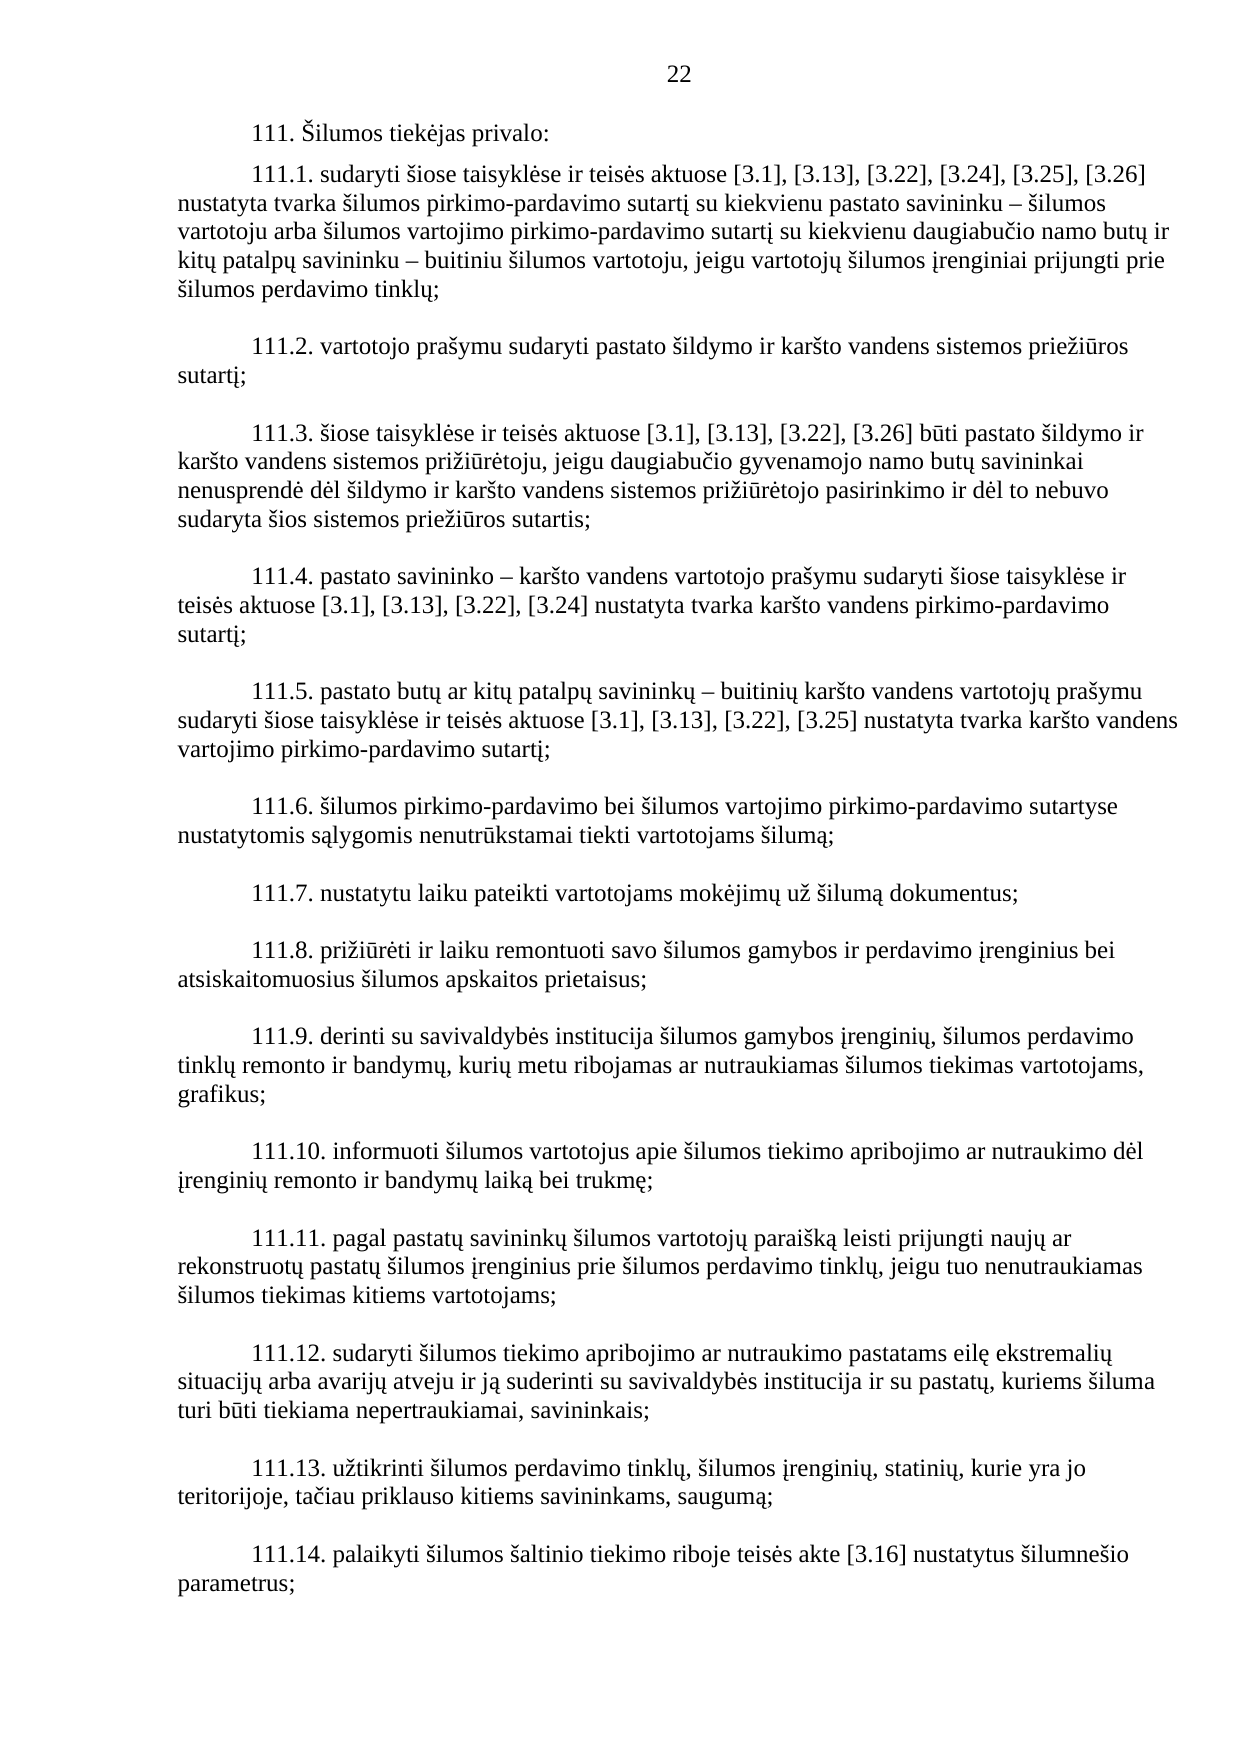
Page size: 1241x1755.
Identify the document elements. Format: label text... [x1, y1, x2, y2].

text 111.1. sudaryti šiose taisyklėse ir teisės aktuose [3.1], [3.13], [3.22], [3.24], [3.25], [3.26] nustatyta tvarka šilumos pirkimo-pardavimo sutartį su kiekvienu pastato savininku – šilumos vartotoju arba šilumos vartojimo pirkimo-pardavimo sutartį su kiekvienu daugiabučio namo butų ir kitų patalpų savininku – buitiniu šilumos vartotoju, jeigu vartotojų šilumos įrenginiai prijungti prie šilumos perdavimo tinklų; [177, 159, 1181, 303]
text 111.2. vartotojo prašymu sudaryti pastato šildymo ir karšto vandens sistemos priežiūros sutartį; [177, 331, 1181, 389]
text 111.11. pagal pastatų savininkų šilumos vartotojų paraišką leisti prijungti naujų ar rekonstruotų pastatų šilumos įrenginius prie šilumos perdavimo tinklų, jeigu tuo nenutraukiamas šilumos tiekimas kitiems vartotojams; [177, 1223, 1181, 1309]
text 111.3. šiose taisyklėse ir teisės aktuose [3.1], [3.13], [3.22], [3.26] būti pastato šildymo ir karšto vandens sistemos prižiūrėtoju, jeigu daugiabučio gyvenamojo namo butų savininkai nenusprendė dėl šildymo ir karšto vandens sistemos prižiūrėtojo pasirinkimo ir dėl to nebuvo sudaryta šios sistemos priežiūros sutartis; [177, 418, 1181, 533]
text 111.12. sudaryti šilumos tiekimo apribojimo ar nutraukimo pastatams eilę ekstremalių situacijų arba avarijų atveju ir ją suderinti su savivaldybės institucija ir su pastatų, kuriems šiluma turi būti tiekiama nepertraukiamai, savininkais; [177, 1338, 1181, 1424]
text 111.9. derinti su savivaldybės institucija šilumos gamybos įrenginių, šilumos perdavimo tinklų remonto ir bandymų, kurių metu ribojamas ar nutraukiamas šilumos tiekimas vartotojams, grafikus; [177, 1021, 1181, 1108]
text 111.13. užtikrinti šilumos perdavimo tinklų, šilumos įrenginių, statinių, kurie yra jo teritorijoje, tačiau priklauso kitiems savininkams, saugumą; [177, 1453, 1181, 1510]
text 111.6. šilumos pirkimo-pardavimo bei šilumos vartojimo pirkimo-pardavimo sutartyse nustatytomis sąlygomis nenutrūkstamai tiekti vartotojams šilumą; [177, 791, 1181, 849]
text 111.4. pastato savininko – karšto vandens vartotojo prašymu sudaryti šiose taisyklėse ir teisės aktuose [3.1], [3.13], [3.22], [3.24] nustatyta tvarka karšto vandens pirkimo-pardavimo sutartį; [177, 561, 1181, 648]
text 111.14. palaikyti šilumos šaltinio tiekimo riboje teisės akte [3.16] nustatytus šilumnešio parametrus; [177, 1539, 1181, 1596]
text 111. Šilumos tiekėjas privalo: [177, 118, 1181, 147]
text 111.5. pastato butų ar kitų patalpų savininkų – buitinių karšto vandens vartotojų prašymu sudaryti šiose taisyklėse ir teisės aktuose [3.1], [3.13], [3.22], [3.25] nustatyta tvarka karšto vandens vartojimo pirkimo-pardavimo sutartį; [177, 676, 1181, 763]
text 111.10. informuoti šilumos vartotojus apie šilumos tiekimo apribojimo ar nutraukimo dėl įrenginių remonto ir bandymų laiką bei trukmę; [177, 1136, 1181, 1194]
text 111.8. prižiūrėti ir laiku remontuoti savo šilumos gamybos ir perdavimo įrenginius bei atsiskaitomuosius šilumos apskaitos prietaisus; [177, 935, 1181, 993]
text 111.7. nustatytu laiku pateikti vartotojams mokėjimų už šilumą dokumentus; [177, 878, 1181, 906]
